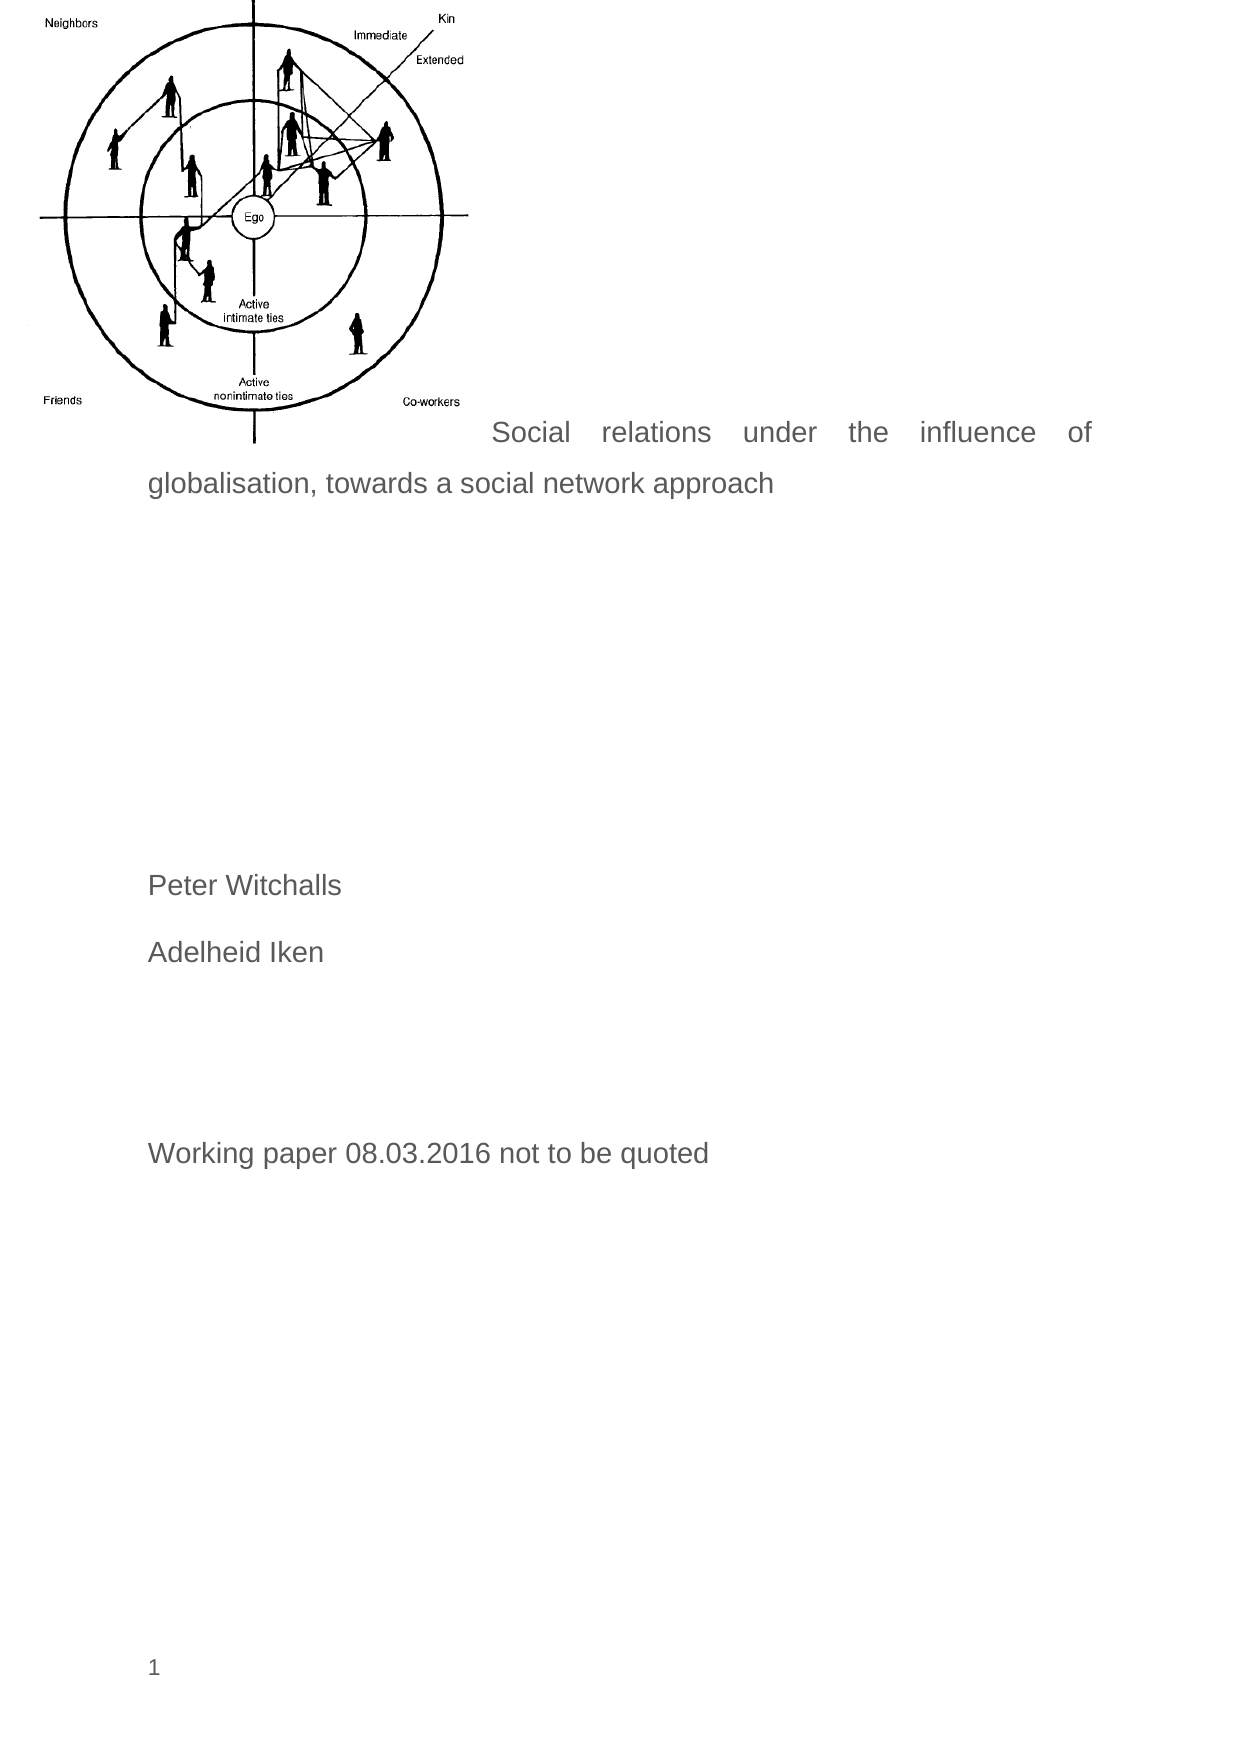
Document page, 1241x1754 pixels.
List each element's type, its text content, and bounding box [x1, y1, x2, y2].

text Peter Witchalls [148, 868, 1093, 901]
text Adelheid Iken [148, 935, 1093, 968]
text Social relations under the influence of globalisation, towards a social network approach [148, 416, 1093, 499]
text Working paper 08.03.2016 not to be quoted [148, 1136, 1093, 1169]
